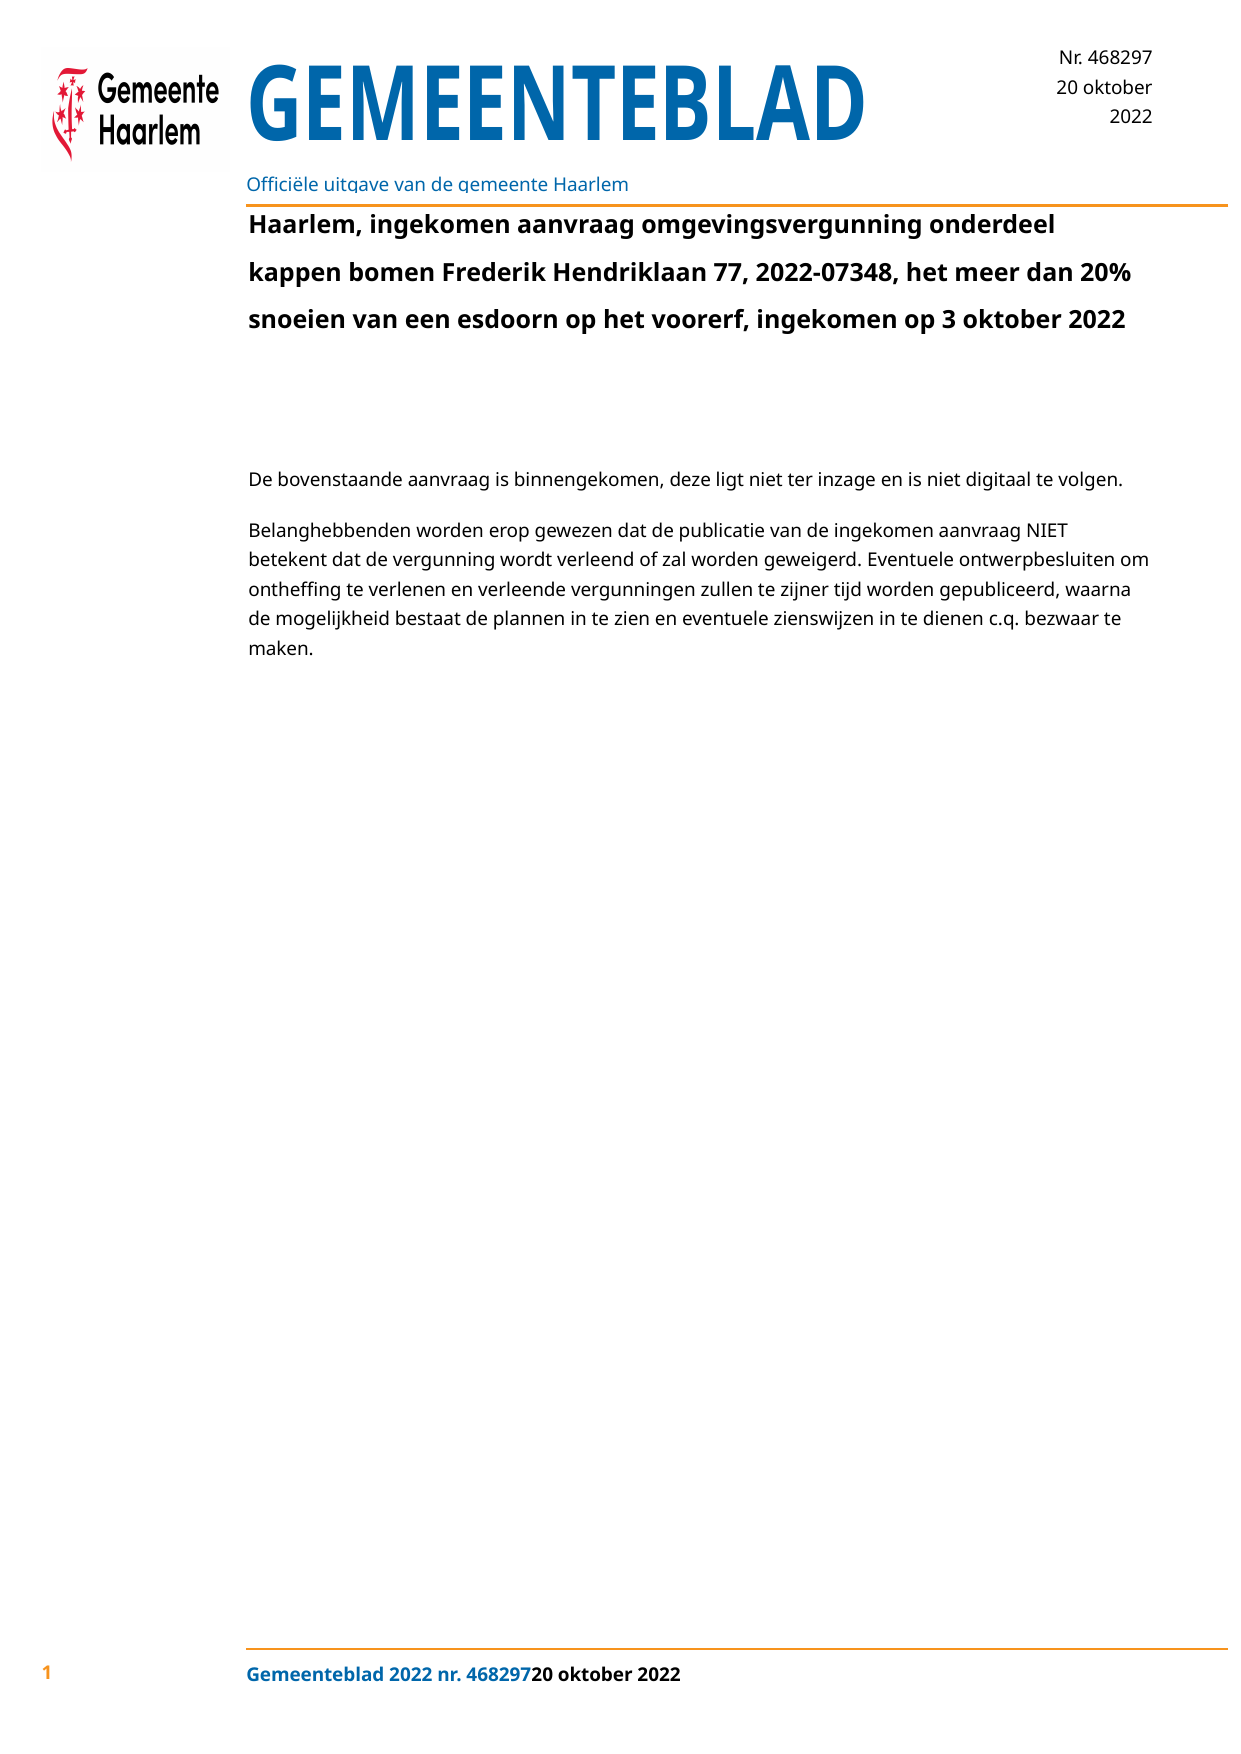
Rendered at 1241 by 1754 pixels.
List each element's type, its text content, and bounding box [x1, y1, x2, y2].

text De bovenstaande aanvraag is binnengekomen, deze ligt niet ter inzage en is niet digitaal te volgen. [248, 466, 1152, 492]
text Haarlem, ingekomen aanvraag omgevingsvergunning onderdeel kappen bomen Frederik Hendriklaan 77, 2022-07348, het meer dan 20% snoeien van een esdoorn op het voorerf, ingekomen op 3 oktober 2022 [248, 207, 1152, 336]
picture [41, 47, 231, 172]
text Belanghebbenden worden erop gewezen dat de publicatie van de ingekomen aanvraag NIET betekent dat de vergunning wordt verleend of zal worden geweigerd. Eventuele ontwerpbesluiten om ontheffing te verlenen en verleende vergunningen zullen te zijner tijd worden gepubliceerd, waarna de mogelijkheid bestaat de plannen in te zien en eventuele zienswijzen in te dienen c.q. bezwaar te maken. [248, 517, 1152, 661]
